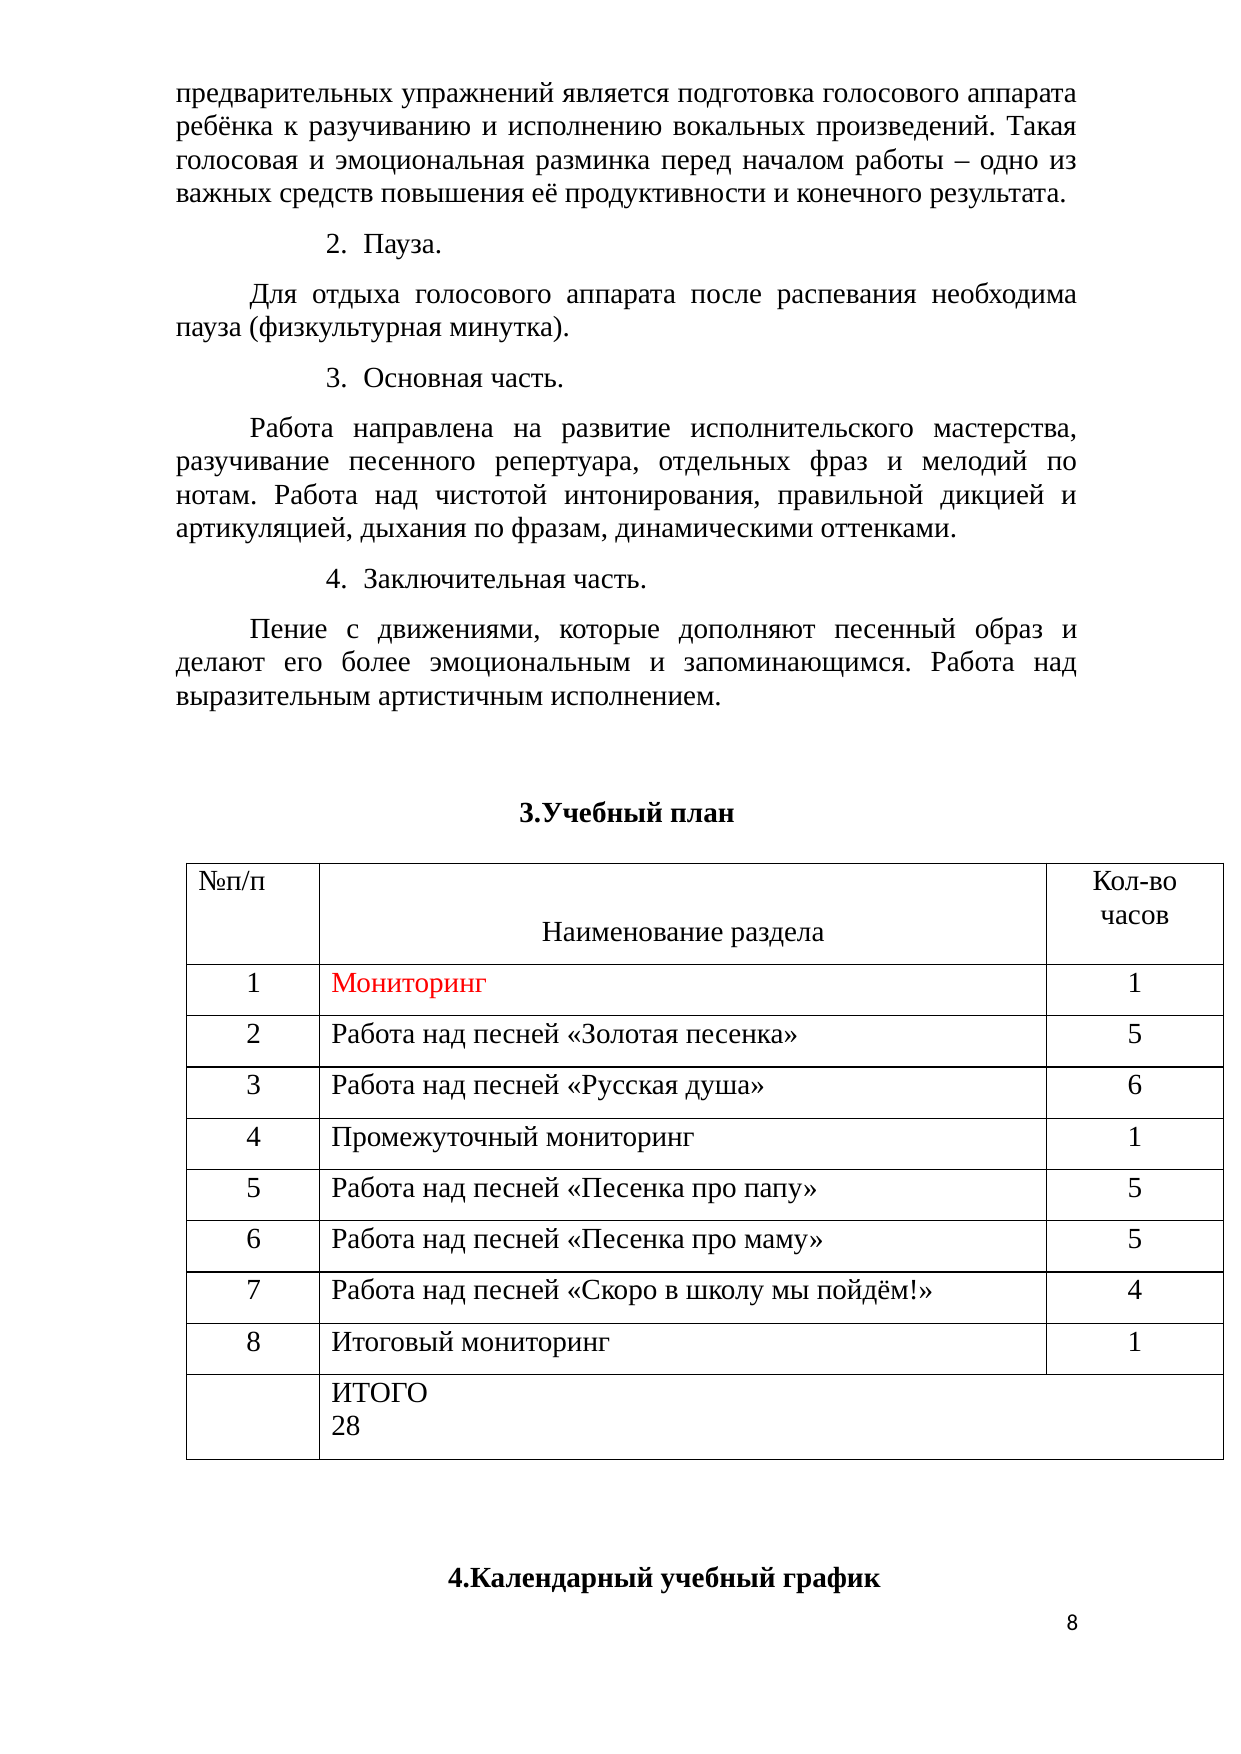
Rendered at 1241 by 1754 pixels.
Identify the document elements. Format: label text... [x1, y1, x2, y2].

table_cell 3 [187, 1068, 319, 1118]
table_cell 4 [187, 1119, 319, 1169]
table_cell Промежуточный мониторинг [320, 1119, 1046, 1169]
text Работа направлена на развитие исполнительского мастерства, разучивание песенного репертуара, отдельных фраз и мелодий по нотам. Работа над чистотой интонирования, правильной дикцией и артикуляцией, дыхания по фразам, динамическими оттенками. [176, 410, 1078, 544]
table_cell ИТОГО 28 [320, 1375, 1223, 1459]
table_cell 1 [1047, 965, 1223, 1015]
table_cell 1 [1047, 1119, 1223, 1169]
table_header Кол-во часов [1047, 864, 1223, 964]
text 3.Учебный план [176, 795, 1078, 829]
text Пение с движениями, которые дополняют песенный образ и делают его более эмоциональным и запоминающимся. Работа над выразительным артистичным исполнением. [176, 611, 1078, 712]
table_cell [1224, 1169, 1240, 1220]
table_cell [1224, 1323, 1240, 1374]
table_cell 1 [1047, 1324, 1223, 1374]
table_cell 5 [1047, 1170, 1223, 1220]
table_cell 5 [1047, 1016, 1223, 1066]
table_cell 2 [187, 1016, 319, 1066]
table_cell 7 [187, 1273, 319, 1323]
table_cell [1224, 1015, 1240, 1066]
table_cell Работа над песней «Скоро в школу мы пойдём!» [320, 1273, 1046, 1323]
list Пауза. [326, 226, 1078, 259]
table_cell 4 [1047, 1273, 1223, 1323]
table_cell 6 [1047, 1068, 1223, 1118]
table_header [1224, 863, 1240, 964]
list Заключительная часть. [326, 561, 1078, 594]
table_cell [1224, 1118, 1240, 1169]
table_cell [1224, 964, 1240, 1015]
table_cell 8 [187, 1324, 319, 1374]
table_cell Работа над песней «Песенка про папу» [320, 1170, 1046, 1220]
table_cell 6 [187, 1221, 319, 1271]
text предварительных упражнений является подготовка голосового аппарата ребёнка к разучиванию и исполнению вокальных произведений. Такая голосовая и эмоциональная разминка перед началом работы – одно из важных средств повышения её продуктивности и конечного результата. [176, 75, 1078, 209]
text 4.Календарный учебный график [251, 1560, 1078, 1594]
table_cell [1224, 1066, 1240, 1118]
table_cell [187, 1375, 319, 1459]
table_cell Мониторинг [320, 965, 1046, 1015]
table_cell 5 [1047, 1221, 1223, 1271]
list Основная часть. [326, 360, 1078, 393]
table_cell Работа над песней «Русская душа» [320, 1068, 1046, 1118]
table_cell [1224, 1374, 1240, 1459]
table_cell 5 [187, 1170, 319, 1220]
table_cell 1 [187, 965, 319, 1015]
table_cell Работа над песней «Песенка про маму» [320, 1221, 1046, 1271]
table_cell [1224, 1220, 1240, 1271]
table_cell Работа над песней «Золотая песенка» [320, 1016, 1046, 1066]
table_cell Итоговый мониторинг [320, 1324, 1046, 1374]
text Для отдыха голосового аппарата после распевания необходима пауза (физкультурная минутка). [176, 276, 1078, 343]
table_header Наименование раздела [320, 864, 1046, 964]
table_cell [1224, 1271, 1240, 1323]
table_header №п/п [187, 864, 319, 964]
